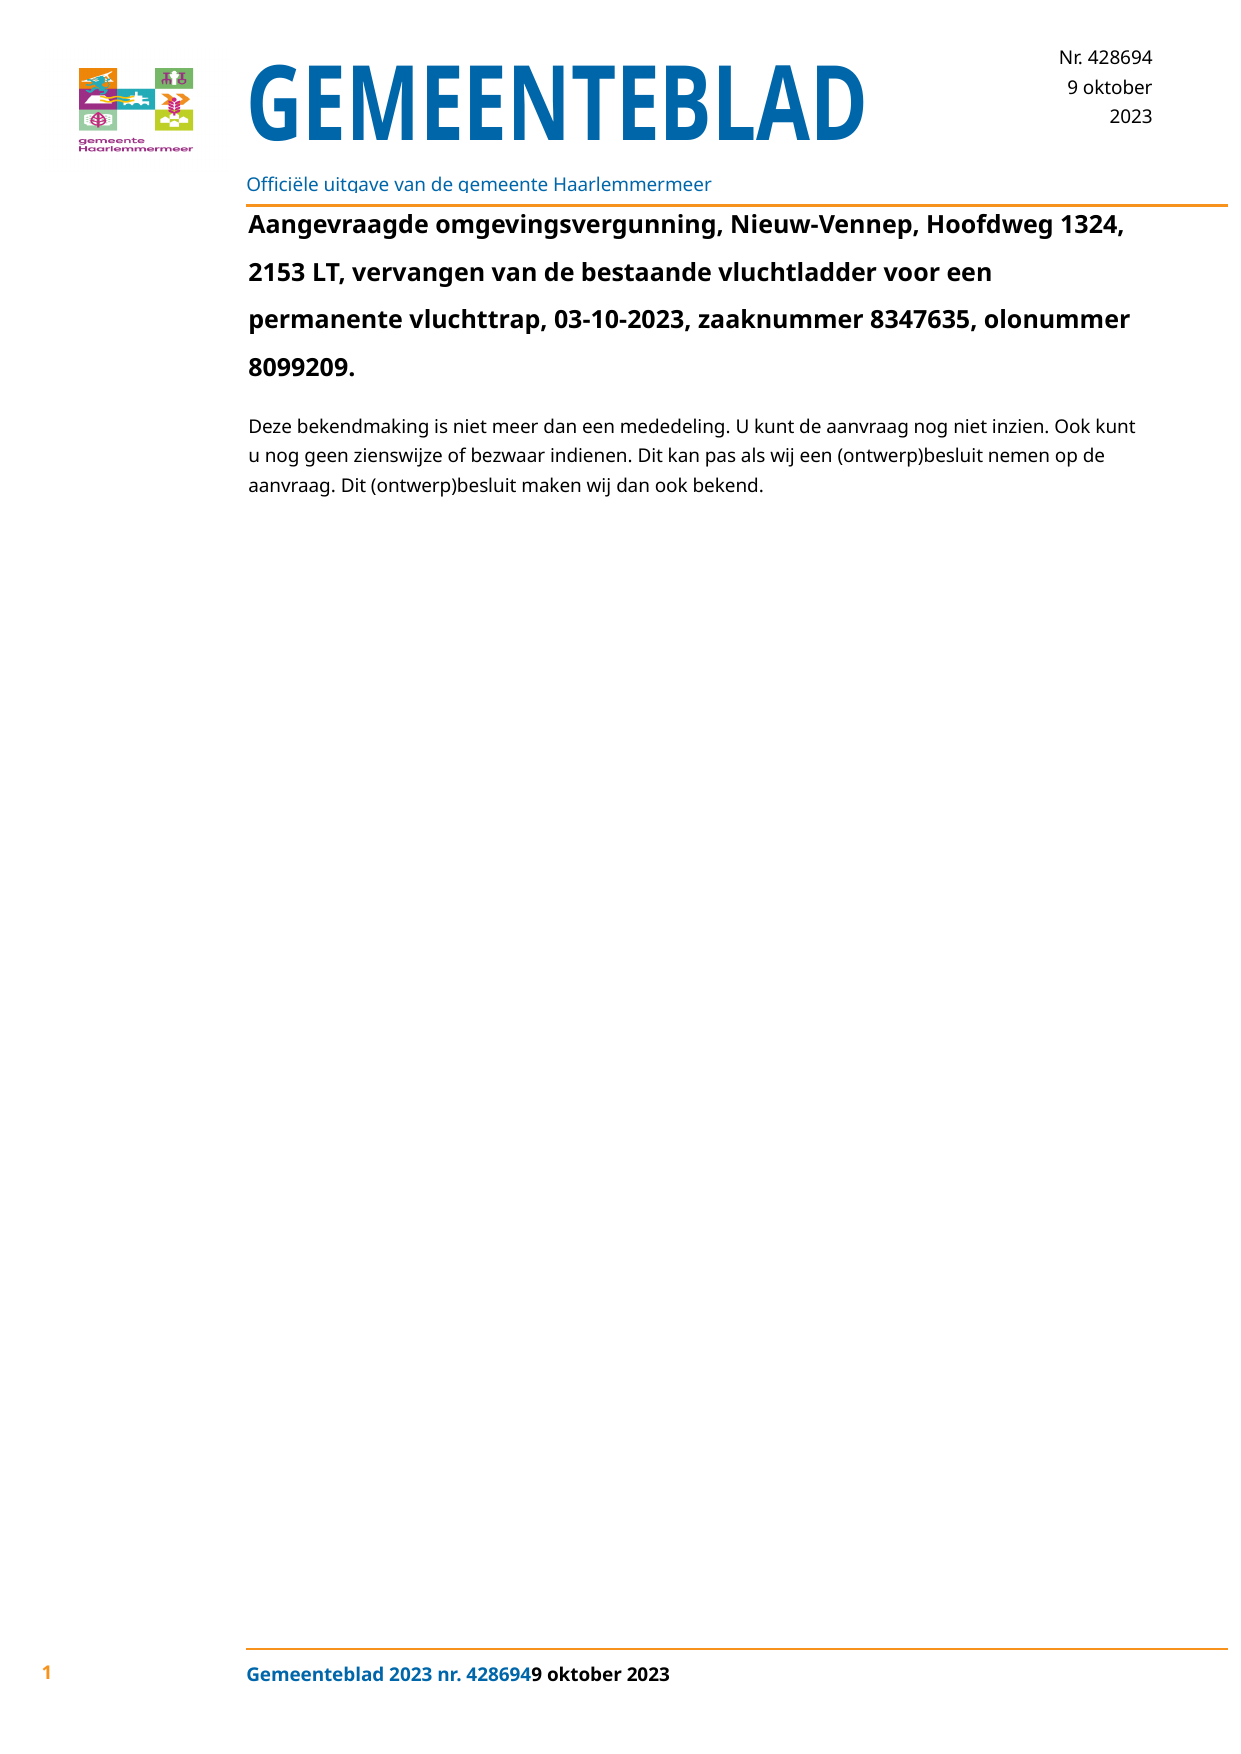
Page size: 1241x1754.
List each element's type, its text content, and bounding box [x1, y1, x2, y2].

text Deze bekendmaking is niet meer dan een mededeling. U kunt de aanvraag nog niet inzien. Ook kunt u nog geen zienswijze of bezwaar indienen. Dit kan pas als wij een (ontwerp)besluit nemen op de aanvraag. Dit (ontwerp)besluit maken wij dan ook bekend. [248, 413, 1152, 498]
picture [41, 47, 231, 172]
text Aangevraagde omgevingsvergunning, Nieuw-Vennep, Hoofdweg 1324, 2153 LT, vervangen van de bestaande vluchtladder voor een permanente vluchttrap, 03-10-2023, zaaknummer 8347635, olonummer 8099209. [248, 207, 1152, 384]
